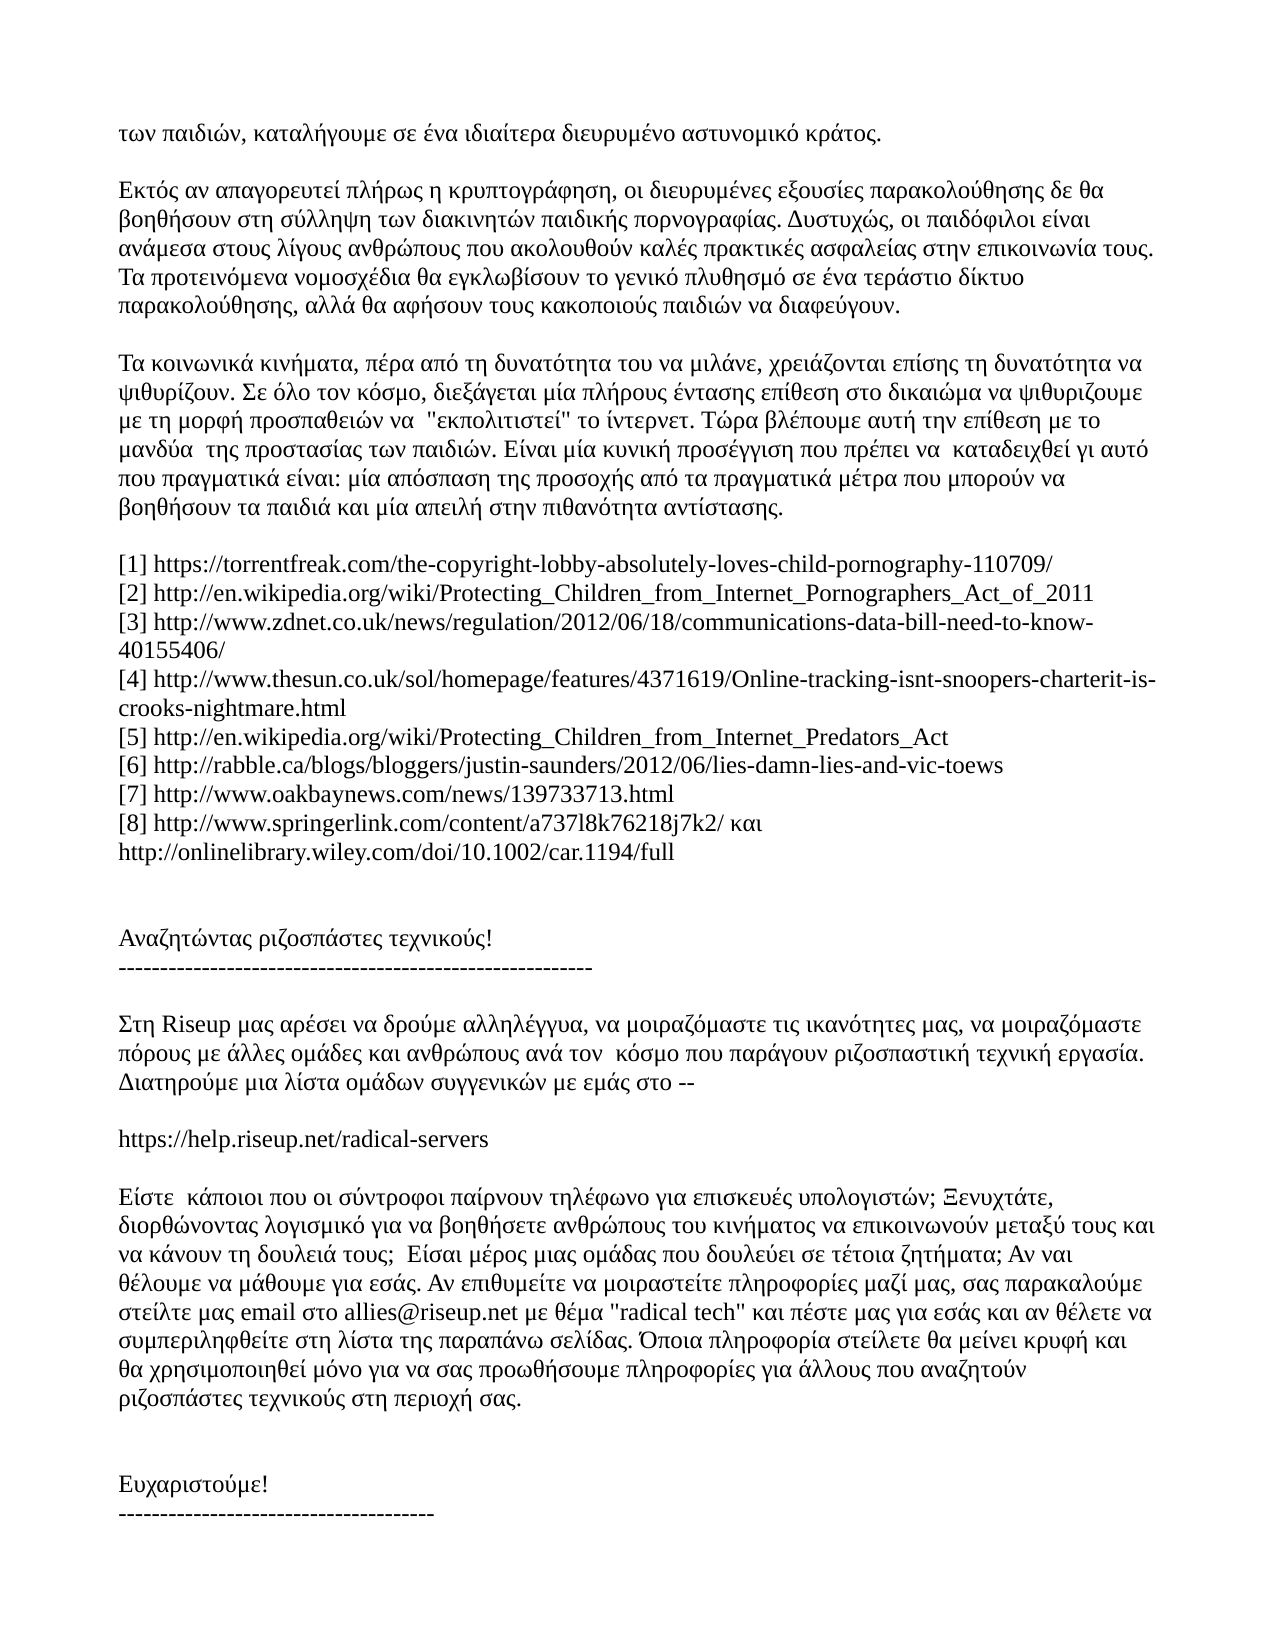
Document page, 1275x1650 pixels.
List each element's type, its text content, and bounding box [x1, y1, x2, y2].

text των παιδιών, καταλήγουμε σε ένα ιδιαίτερα διευρυμένο αστυνομικό κράτος. [118, 118, 1157, 147]
text --------------------------------------------------------- [118, 952, 1157, 981]
text [2] http://en.wikipedia.org/wiki/Protecting_Children_from_Internet_Pornographers_Act_of_2011 [118, 578, 1157, 607]
text [6] http://rabble.ca/blogs/bloggers/justin-saunders/2012/06/lies-damn-lies-and-vic-toews [118, 751, 1157, 779]
text [7] http://www.oakbaynews.com/news/139733713.html [118, 779, 1157, 808]
text Ευχαριστούμε! [118, 1469, 1157, 1498]
text [8] http://www.springerlink.com/content/a737l8k76218j7k2/ και http://onlinelibrary.wiley.com/doi/10.1002/car.1194/full [118, 808, 1157, 866]
text Αναζητώντας ριζοσπάστες τεχνικούς! [118, 923, 1157, 952]
text Στη Riseup μας αρέσει να δρούμε αλληλέγγυα, να μοιραζόμαστε τις ικανότητες μας, να μοιραζόμαστε πόρους με άλλες ομάδες και ανθρώπους ανά τον κόσμο που παράγουν ριζοσπαστική τεχνική εργασία. Διατηρούμε μια λίστα ομάδων συγγενικών με εμάς στο -- [118, 1009, 1157, 1096]
text Εκτός αν απαγορευτεί πλήρως η κρυπτογράφηση, οι διευρυμένες εξουσίες παρακολούθησης δε θα βοηθήσουν στη σύλληψη των διακινητών παιδικής πορνογραφίας. Δυστυχώς, οι παιδόφιλοι είναι ανάμεσα στους λίγους ανθρώπους που ακολουθούν καλές πρακτικές ασφαλείας στην επικοινωνία τους. Τα προτεινόμενα νομοσχέδια θα εγκλωβίσουν το γενικό πλυθησμό σε ένα τεράστιο δίκτυο παρακολούθησης, αλλά θα αφήσουν τους κακοποιούς παιδιών να διαφεύγουν. [118, 176, 1157, 319]
text [5] http://en.wikipedia.org/wiki/Protecting_Children_from_Internet_Predators_Act [118, 722, 1157, 751]
text Είστε κάποιοι που οι σύντροφοι παίρνουν τηλέφωνο για επισκευές υπολογιστών; Ξενυχτάτε, διορθώνοντας λογισμικό για να βοηθήσετε ανθρώπους του κινήματος να επικοινωνούν μεταξύ τους και να κάνουν τη δουλειά τους; Είσαι μέρος μιας ομάδας που δουλεύει σε τέτοια ζητήματα; Αν ναι θέλουμε να μάθουμε για εσάς. Αν επιθυμείτε να μοιραστείτε πληροφορίες μαζί μας, σας παρακαλούμε στείλτε μας email στο allies@riseup.net με θέμα "radical tech" και πέστε μας για εσάς και αν θέλετε να συμπεριληφθείτε στη λίστα της παραπάνω σελίδας. Όποια πληροφορία στείλετε θα μείνει κρυφή και θα χρησιμοποιηθεί μόνο για να σας προωθήσουμε πληροφορίες για άλλους που αναζητούν ριζοσπάστες τεχνικούς στη περιοχή σας. [118, 1182, 1157, 1412]
text [3] http://www.zdnet.co.uk/news/regulation/2012/06/18/communications-data-bill-need-to-know-40155406/ [118, 607, 1157, 664]
text [4] http://www.thesun.co.uk/sol/homepage/features/4371619/Online-tracking-isnt-snoopers-charterit-is-crooks-nightmare.html [118, 664, 1157, 722]
text Τα κοινωνικά κινήματα, πέρα από τη δυνατότητα του να μιλάνε, χρειάζονται επίσης τη δυνατότητα να ψιθυρίζουν. Σε όλο τον κόσμο, διεξάγεται μία πλήρους έντασης επίθεση στο δικαιώμα να ψιθυριζουμε με τη μορφή προσπαθειών να "εκπολιτιστεί" το ίντερνετ. Τώρα βλέπουμε αυτή την επίθεση με το μανδύα της προστασίας των παιδιών. Είναι μία κυνική προσέγγιση που πρέπει να καταδειχθεί γι αυτό που πραγματικά είναι: μία απόσπαση της προσοχής από τα πραγματικά μέτρα που μπορούν να βοηθήσουν τα παιδιά και μία απειλή στην πιθανότητα αντίστασης. [118, 348, 1157, 521]
text [1] https://torrentfreak.com/the-copyright-lobby-absolutely-loves-child-pornography-110709/ [118, 549, 1157, 578]
text -------------------------------------- [118, 1498, 1157, 1527]
text https://help.riseup.net/radical-servers [118, 1124, 1157, 1153]
